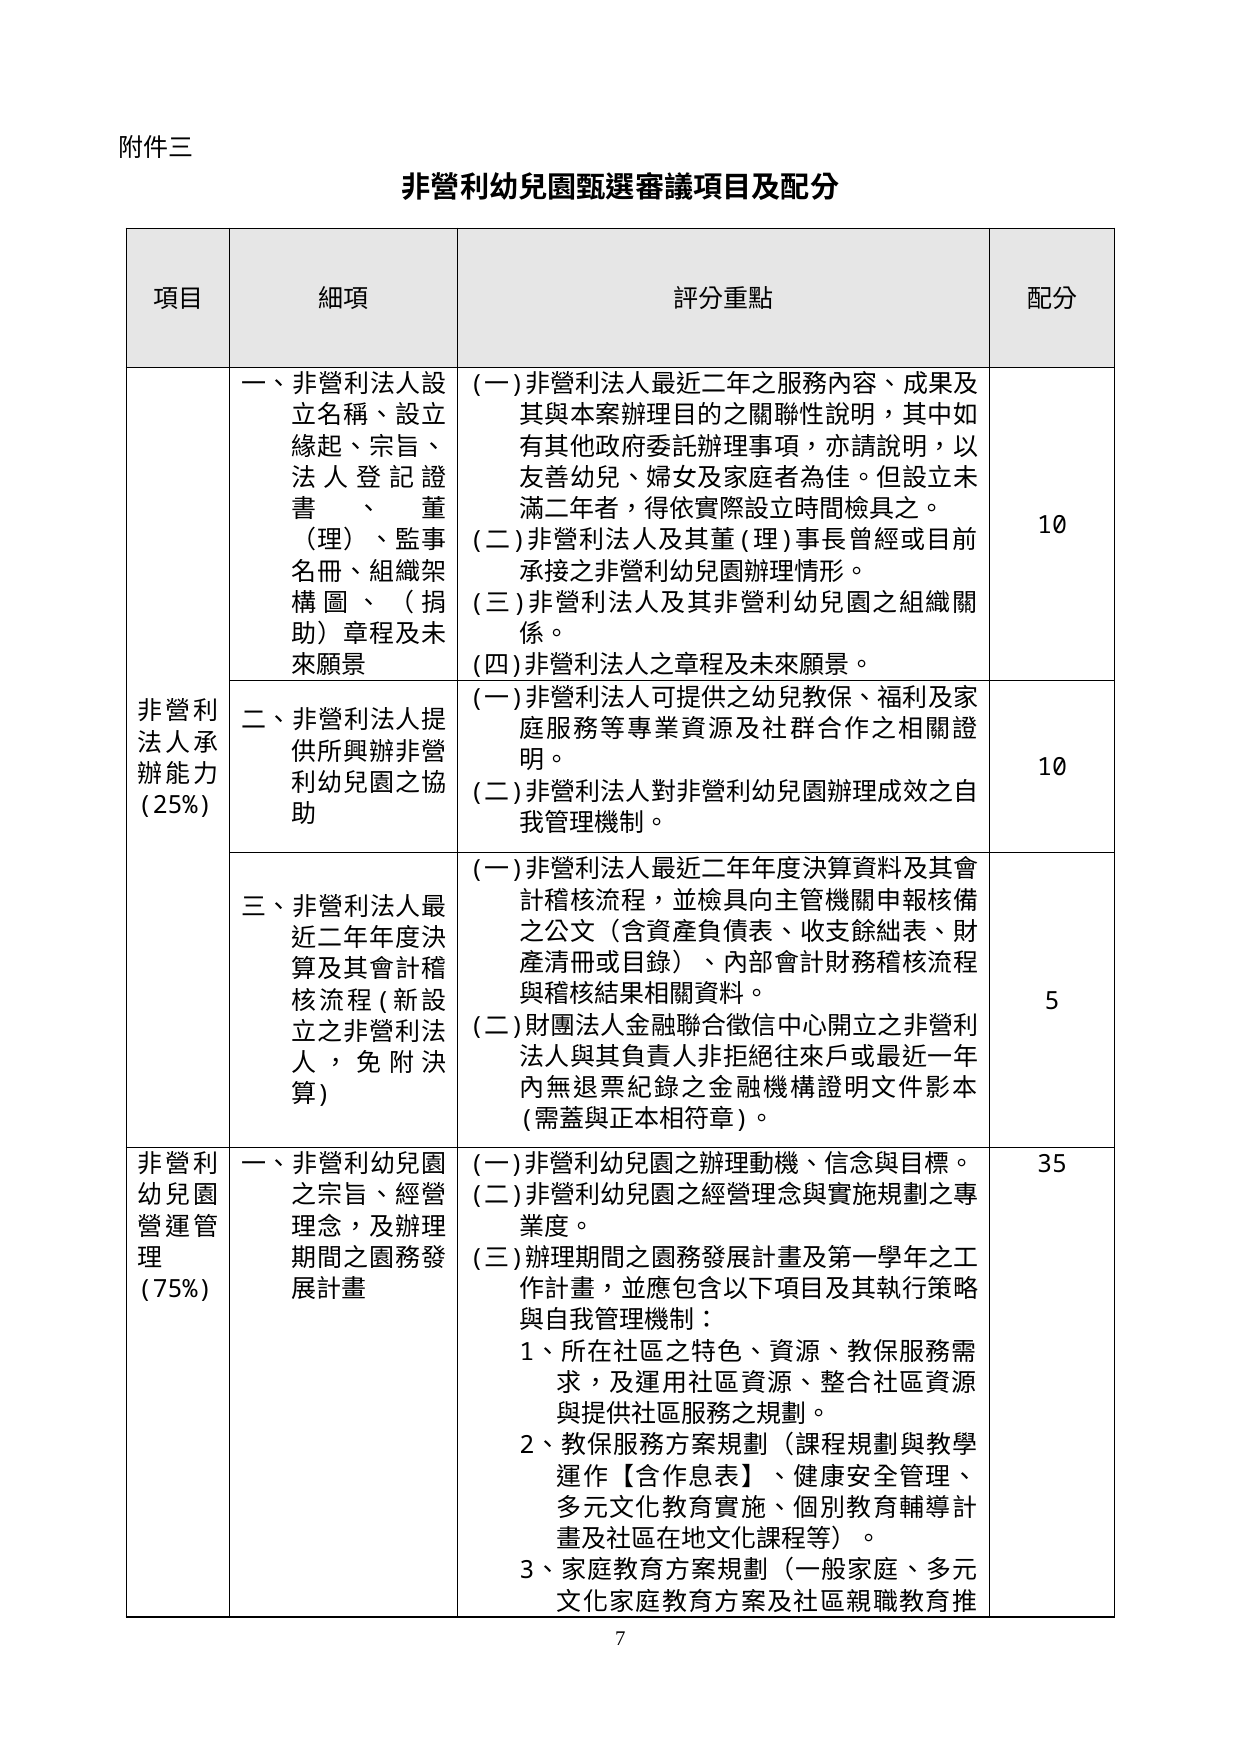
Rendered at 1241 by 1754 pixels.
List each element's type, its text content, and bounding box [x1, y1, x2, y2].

table_header 項目 [127, 229, 229, 367]
table_cell (一)非營利法人可提供之幼兒教保、福利及家庭服務等專業資源及社群合作之相關證明。 (二)非營利法人對非營利幼兒園辦理成效之自我管理機制。 [458, 681, 989, 852]
table_cell 5 [990, 853, 1114, 1147]
table_cell 非營利法人承辦能力(25%) [127, 368, 229, 1147]
table_cell 二、非營利法人提供所興辦非營利幼兒園之協助 [230, 681, 457, 852]
text 非營利幼兒園甄選審議項目及配分 [118, 164, 1122, 206]
table_cell 非營利幼兒園營運管理(75%) [127, 1148, 229, 1616]
table_cell (一)非營利法人最近二年之服務內容、成果及其與本案辦理目的之關聯性說明，其中如有其他政府委託辦理事項，亦請說明，以友善幼兒、婦女及家庭者為佳。但設立未滿二年者，得依實際設立時間檢具之。 (二)非營利法人及其董(理)事長曾經或目前承接之非營利幼兒園辦理情形。 (三)非營利法人及其非營利幼兒園之組織關係。 (四)非營利法人之章程及未來願景。 [458, 368, 989, 680]
table_cell 三、非營利法人最近二年年度決算及其會計稽核流程(新設立之非營利法人，免附決算) [230, 853, 457, 1147]
table_cell 35 [990, 1148, 1114, 1616]
table_header 配分 [990, 229, 1114, 367]
table_cell (一)非營利幼兒園之辦理動機、信念與目標。 (二)非營利幼兒園之經營理念與實施規劃之專業度。 (三)辦理期間之園務發展計畫及第一學年之工作計畫，並應包含以下項目及其執行策略與自我管理機制： 1、所在社區之特色、資源、教保服務需求，及運用社區資源、整合社區資源與提供社區服務之規劃。 2、教保服務方案規劃（課程規劃與教學運作【含作息表】、健康安全管理、多元文化教育實施、個別教育輔導計畫及社區在地文化課程等）。 3、家庭教育方案規劃（一般家庭、多元文化家庭教育方案及社區親職教育推 [458, 1148, 989, 1616]
text 附件三 [118, 128, 1122, 164]
table_cell 10 [990, 368, 1114, 680]
table_cell (一)非營利法人最近二年年度決算資料及其會計稽核流程，並檢具向主管機關申報核備之公文（含資產負債表、收支餘絀表、財產清冊或目錄）、內部會計財務稽核流程與稽核結果相關資料。 (二)財團法人金融聯合徵信中心開立之非營利法人與其負責人非拒絕往來戶或最近一年內無退票紀錄之金融機構證明文件影本(需蓋與正本相符章)。 [458, 853, 989, 1147]
table_header 評分重點 [458, 229, 989, 367]
table_cell 10 [990, 681, 1114, 852]
table_header 細項 [230, 229, 457, 367]
table_cell 一、非營利幼兒園之宗旨、經營理念，及辦理期間之園務發展計畫 [230, 1148, 457, 1616]
table_cell 一、非營利法人設立名稱、設立緣起、宗旨、法人登記證書、董（理）、監事名冊、組織架構圖、（捐助）章程及未來願景 [230, 368, 457, 680]
